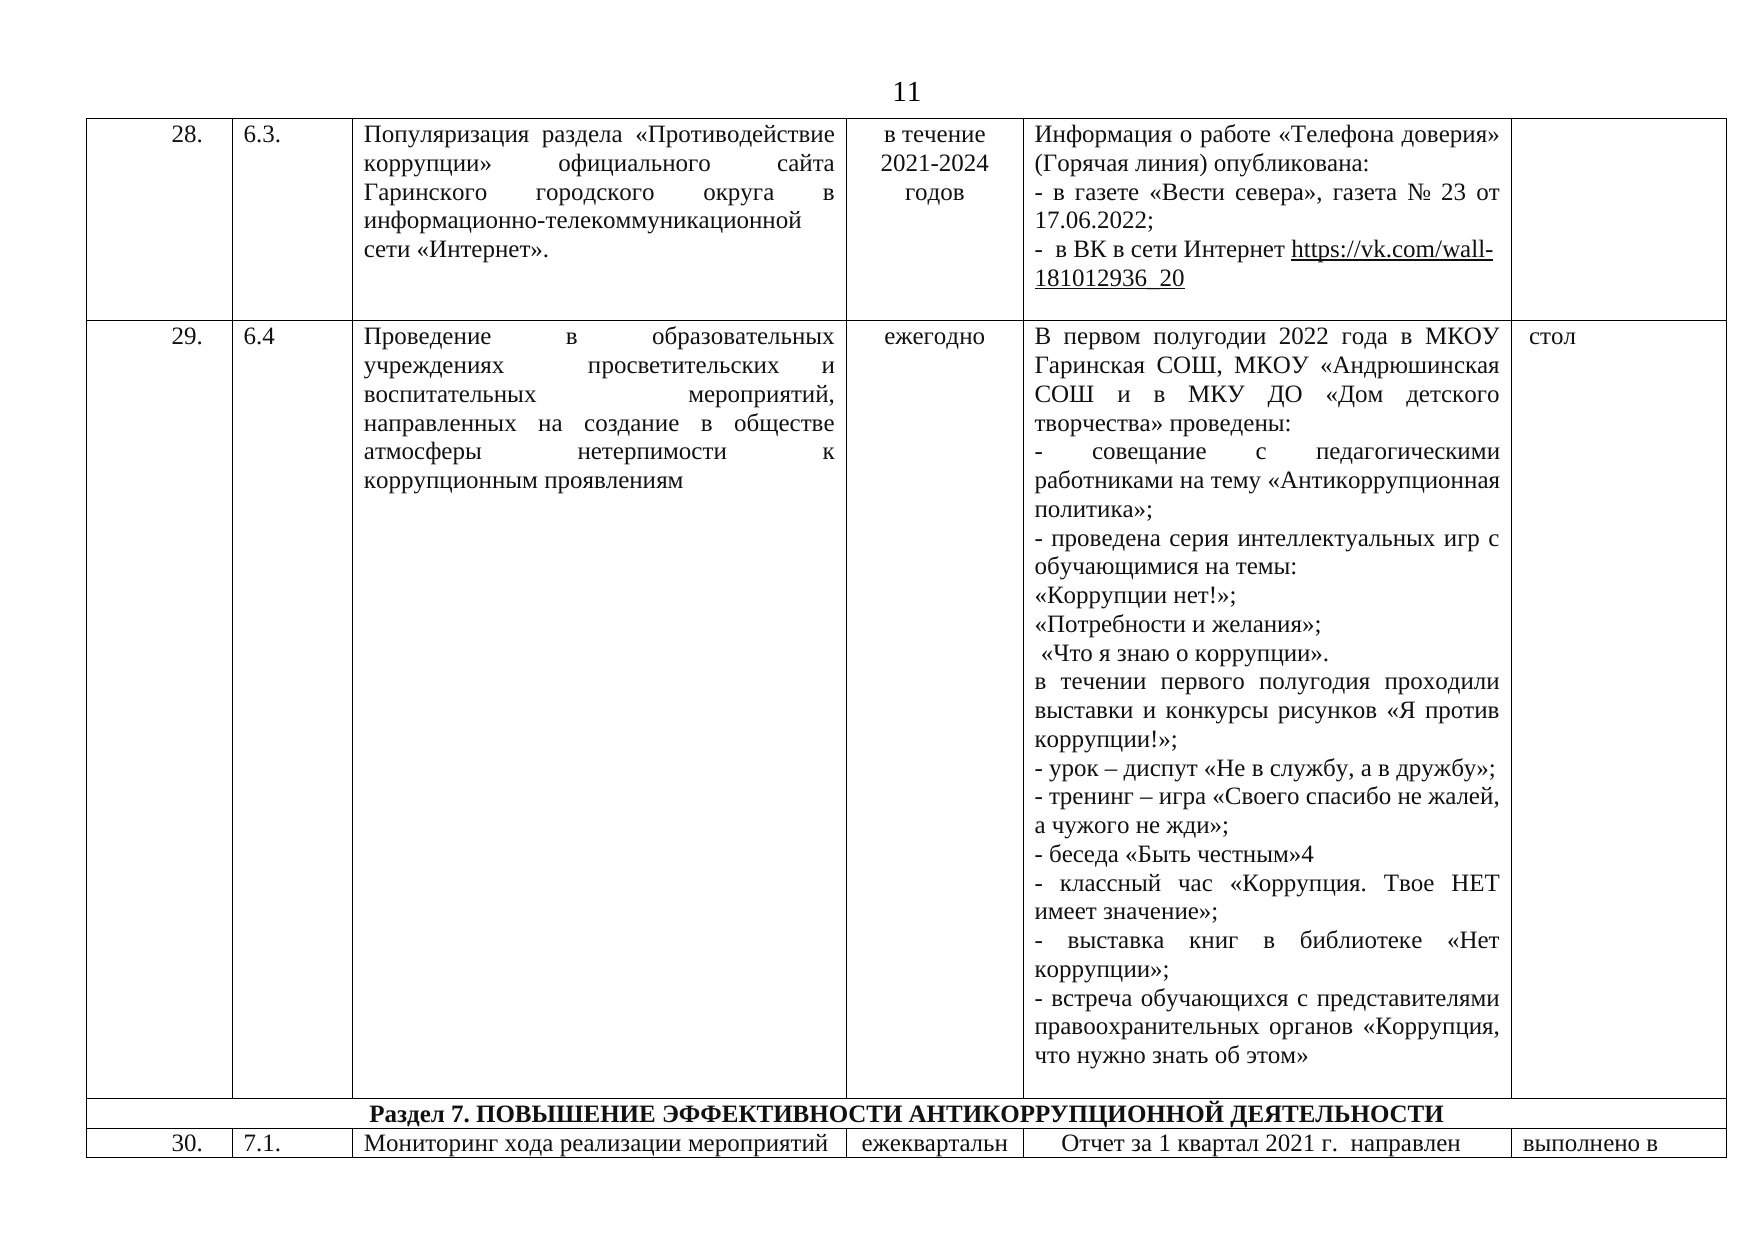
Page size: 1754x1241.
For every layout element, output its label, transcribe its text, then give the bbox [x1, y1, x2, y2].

table_cell в течение 2021-2024 годов [847, 119, 1023, 320]
table_cell стол [1512, 321, 1726, 1098]
table_cell Проведение в образовательных учреждениях просветительских и воспитательных мероприятий, направленных на создание в обществе атмосферы нетерпимости к коррупционным проявлениям [353, 321, 846, 1098]
table_cell ежегодно [847, 321, 1023, 1098]
table_cell 6.4 [233, 321, 352, 1098]
table_cell 7.1. [233, 1129, 352, 1157]
table_cell Информация о работе «Телефона доверия» (Горячая линия) опубликована: - в газете «Вести севера», газета № 23 от 17.06.2022; - в ВК в сети Интернет https://vk.com/wall-181012936_20 [1024, 119, 1511, 320]
table_cell Популяризация раздела «Противодействие коррупции» официального сайта Гаринского городского округа в информационно-телекоммуникационной сети «Интернет». [353, 119, 846, 320]
table_cell В первом полугодии 2022 года в МКОУ Гаринская СОШ, МКОУ «Андрюшинская СОШ и в МКУ ДО «Дом детского творчества» проведены: - совещание с педагогическими работниками на тему «Антикоррупционная политика»; - проведена серия интеллектуальных игр с обучающимися на темы: «Коррупции нет!»; «Потребности и желания»; «Что я знаю о коррупции». в течении первого полугодия проходили выставки и конкурсы рисунков «Я против коррупции!»; - урок – диспут «Не в службу, а в дружбу»; - тренинг – игра «Своего спасибо не жалей, а чужого не жди»; - беседа «Быть честным»4 - классный час «Коррупция. Твое НЕТ имеет значение»; - выставка книг в библиотеке «Нет коррупции»; - встреча обучающихся с представителями правоохранительных органов «Коррупция, что нужно знать об этом» [1024, 321, 1511, 1098]
table_cell [87, 1129, 232, 1157]
table_cell Раздел 7. ПОВЫШЕНИЕ ЭФФЕКТИВНОСТИ АНТИКОРРУПЦИОННОЙ ДЕЯТЕЛЬНОСТИ [87, 1099, 1726, 1127]
table_cell Мониторинг хода реализации мероприятий [353, 1129, 846, 1157]
table_cell [1512, 119, 1726, 320]
table_cell 6.3. [233, 119, 352, 320]
table_cell Отчет за 1 квартал 2021 г. направлен [1024, 1129, 1511, 1157]
table_cell [87, 119, 232, 320]
table_cell [87, 321, 232, 1098]
table_cell выполнено в [1512, 1129, 1726, 1157]
table_cell ежеквартальн [847, 1129, 1023, 1157]
